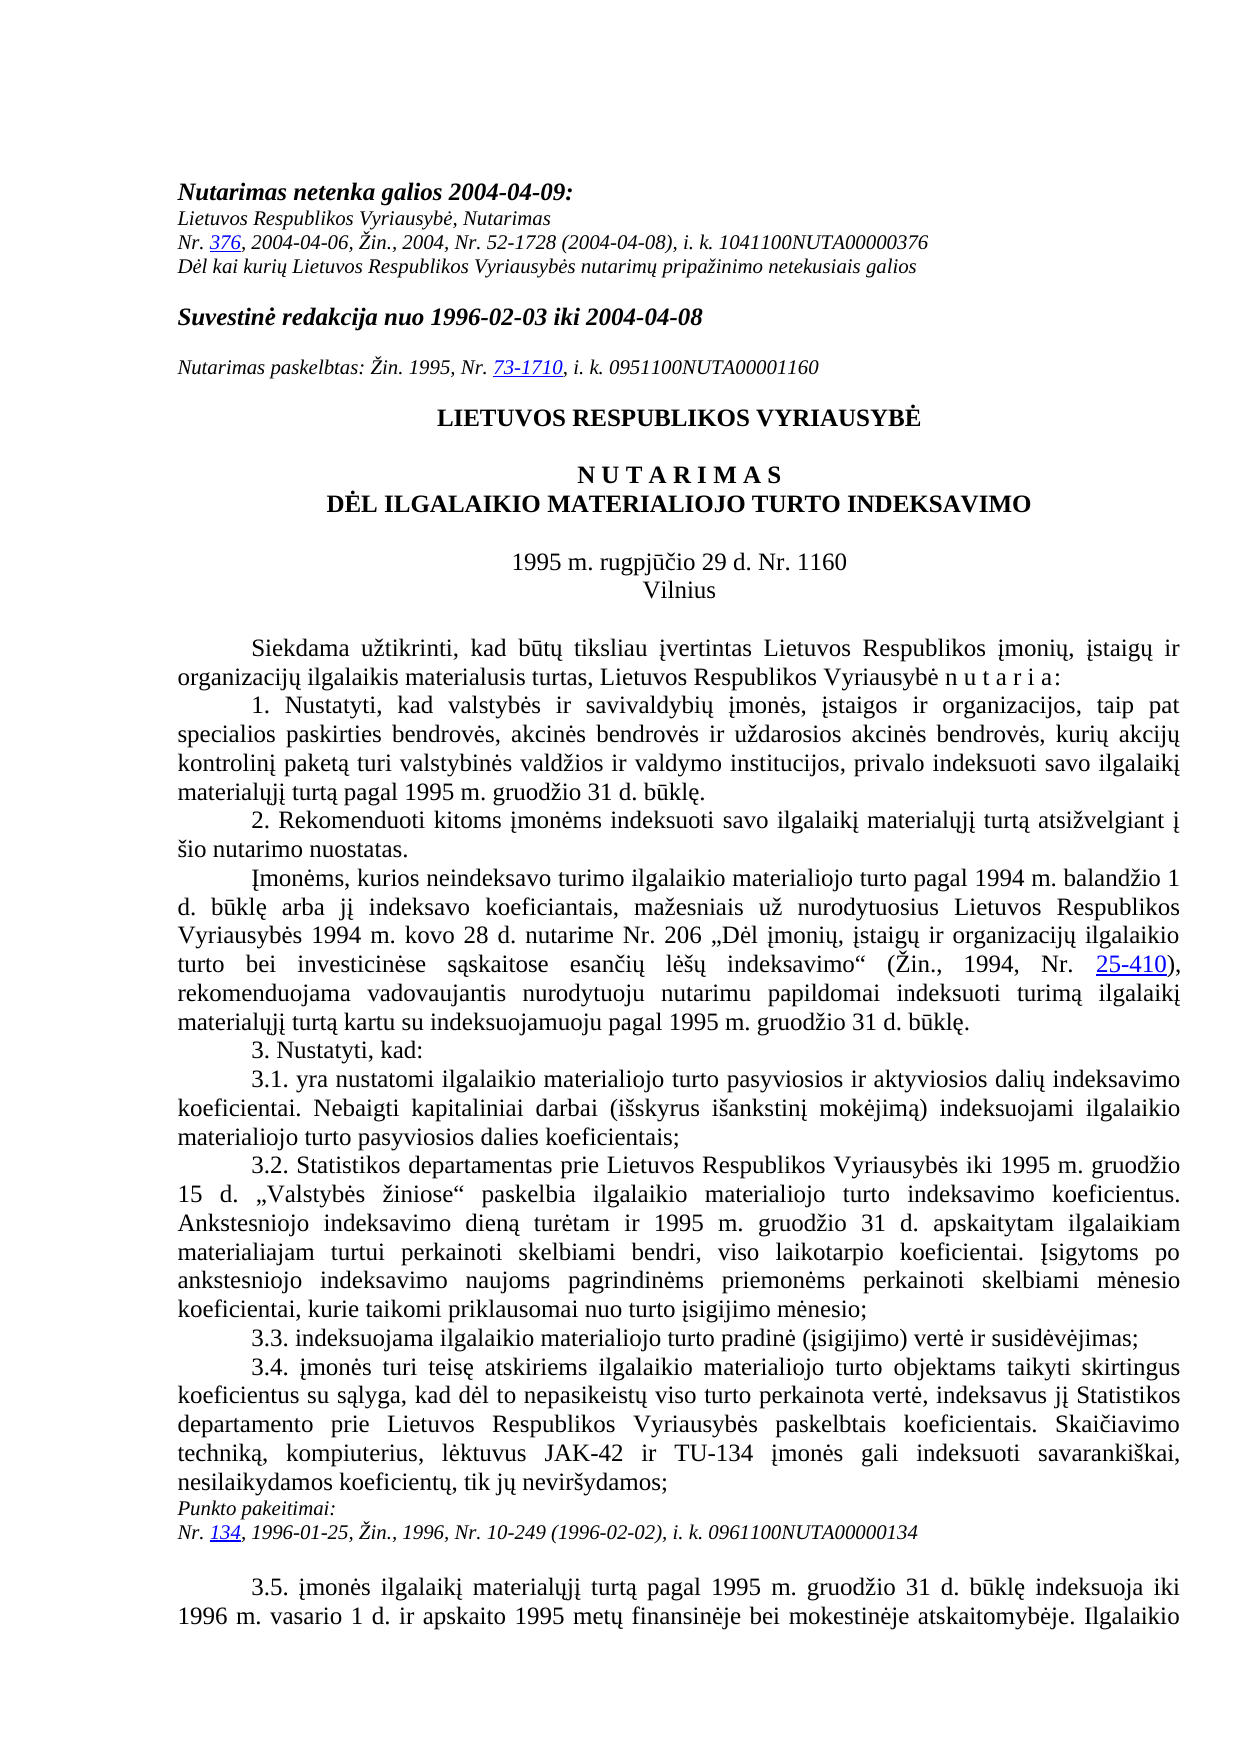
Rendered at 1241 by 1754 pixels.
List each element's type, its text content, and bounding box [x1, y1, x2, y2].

text Punkto pakeitimai: [177, 1496, 1181, 1520]
text Įmonėms, kurios neindeksavo turimo ilgalaikio materialiojo turto pagal 1994 m. balandžio 1 d. būklę arba jį indeksavo koeficiantais, mažesniais už nurodytuosius Lietuvos Respublikos Vyriausybės 1994 m. kovo 28 d. nutarime Nr. 206 „Dėl įmonių, įstaigų ir organizacijų ilgalaikio turto bei investicinėse sąskaitose esančių lėšų indeksavimo“ (Žin., 1994, Nr. 25-410), rekomenduojama vadovaujantis nurodytuoju nutarimu papildomai indeksuoti turimą ilgalaikį materialųjį turtą kartu su indeksuojamuoju pagal 1995 m. gruodžio 31 d. būklę. [177, 863, 1181, 1036]
text Nutarimas netenka galios 2004-04-09: [177, 177, 1181, 206]
text Suvestinė redakcija nuo 1996-02-03 iki 2004-04-08 [177, 302, 1181, 331]
text Nr. 134, 1996-01-25, Žin., 1996, Nr. 10-249 (1996-02-02), i. k. 0961100NUTA00000134 [177, 1520, 1181, 1544]
text Nutarimas paskelbtas: Žin. 1995, Nr. 73-1710, i. k. 0951100NUTA00001160 [177, 355, 1181, 379]
text LIETUVOS RESPUBLIKOS VYRIAUSYBĖ [177, 403, 1181, 432]
text 3.5. įmonės ilgalaikį materialųjį turtą pagal 1995 m. gruodžio 31 d. būklę indeksuoja iki 1996 m. vasario 1 d. ir apskaito 1995 metų finansinėje bei mokestinėje atskaitomybėje. Ilgalaikio [177, 1572, 1181, 1630]
text Siekdama užtikrinti, kad būtų tiksliau įvertintas Lietuvos Respublikos įmonių, įstaigų ir organizacijų ilgalaikis materialusis turtas, Lietuvos Respublikos Vyriausybė nutaria: [177, 633, 1181, 691]
text Vilnius [177, 576, 1181, 604]
text 3.3. indeksuojama ilgalaikio materialiojo turto pradinė (įsigijimo) vertė ir susidėvėjimas; [177, 1323, 1181, 1352]
text 2. Rekomenduoti kitoms įmonėms indeksuoti savo ilgalaikį materialųjį turtą atsižvelgiant į šio nutarimo nuostatas. [177, 806, 1181, 863]
text Nr. 376, 2004-04-06, Žin., 2004, Nr. 52-1728 (2004-04-08), i. k. 1041100NUTA00000376 [177, 230, 1181, 254]
text 3.1. yra nustatomi ilgalaikio materialiojo turto pasyviosios ir aktyviosios dalių indeksavimo koeficientai. Nebaigti kapitaliniai darbai (išskyrus išankstinį mokėjimą) indeksuojami ilgalaikio materialiojo turto pasyviosios dalies koeficientais; [177, 1064, 1181, 1151]
text 3.2. Statistikos departamentas prie Lietuvos Respublikos Vyriausybės iki 1995 m. gruodžio 15 d. „Valstybės žiniose“ paskelbia ilgalaikio materialiojo turto indeksavimo koeficientus. Ankstesniojo indeksavimo dieną turėtam ir 1995 m. gruodžio 31 d. apskaitytam ilgalaikiam materialiajam turtui perkainoti skelbiami bendri, viso laikotarpio koeficientai. Įsigytoms po ankstesniojo indeksavimo naujoms pagrindinėms priemonėms perkainoti skelbiami mėnesio koeficientai, kurie taikomi priklausomai nuo turto įsigijimo mėnesio; [177, 1151, 1181, 1323]
text 3.4. įmonės turi teisę atskiriems ilgalaikio materialiojo turto objektams taikyti skirtingus koeficientus su sąlyga, kad dėl to nepasikeistų viso turto perkainota vertė, indeksavus jį Statistikos departamento prie Lietuvos Respublikos Vyriausybės paskelbtais koeficientais. Skaičiavimo techniką, kompiuterius, lėktuvus JAK-42 ir TU-134 įmonės gali indeksuoti savarankiškai, nesilaikydamos koeficientų, tik jų neviršydamos; [177, 1352, 1181, 1496]
text Lietuvos Respublikos Vyriausybė, Nutarimas [177, 206, 1181, 230]
text Dėl kai kurių Lietuvos Respublikos Vyriausybės nutarimų pripažinimo netekusiais galios [177, 254, 1181, 278]
text 1. Nustatyti, kad valstybės ir savivaldybių įmonės, įstaigos ir organizacijos, taip pat specialios paskirties bendrovės, akcinės bendrovės ir uždarosios akcinės bendrovės, kurių akcijų kontrolinį paketą turi valstybinės valdžios ir valdymo institucijos, privalo indeksuoti savo ilgalaikį materialųjį turtą pagal 1995 m. gruodžio 31 d. būklę. [177, 691, 1181, 806]
text 1995 m. rugpjūčio 29 d. Nr. 1160 [177, 547, 1181, 576]
text N U T A R I M A S [177, 461, 1181, 489]
text 3. Nustatyti, kad: [177, 1036, 1181, 1064]
text DĖL ILGALAIKIO MATERIALIOJO TURTO INDEKSAVIMO [177, 489, 1181, 518]
